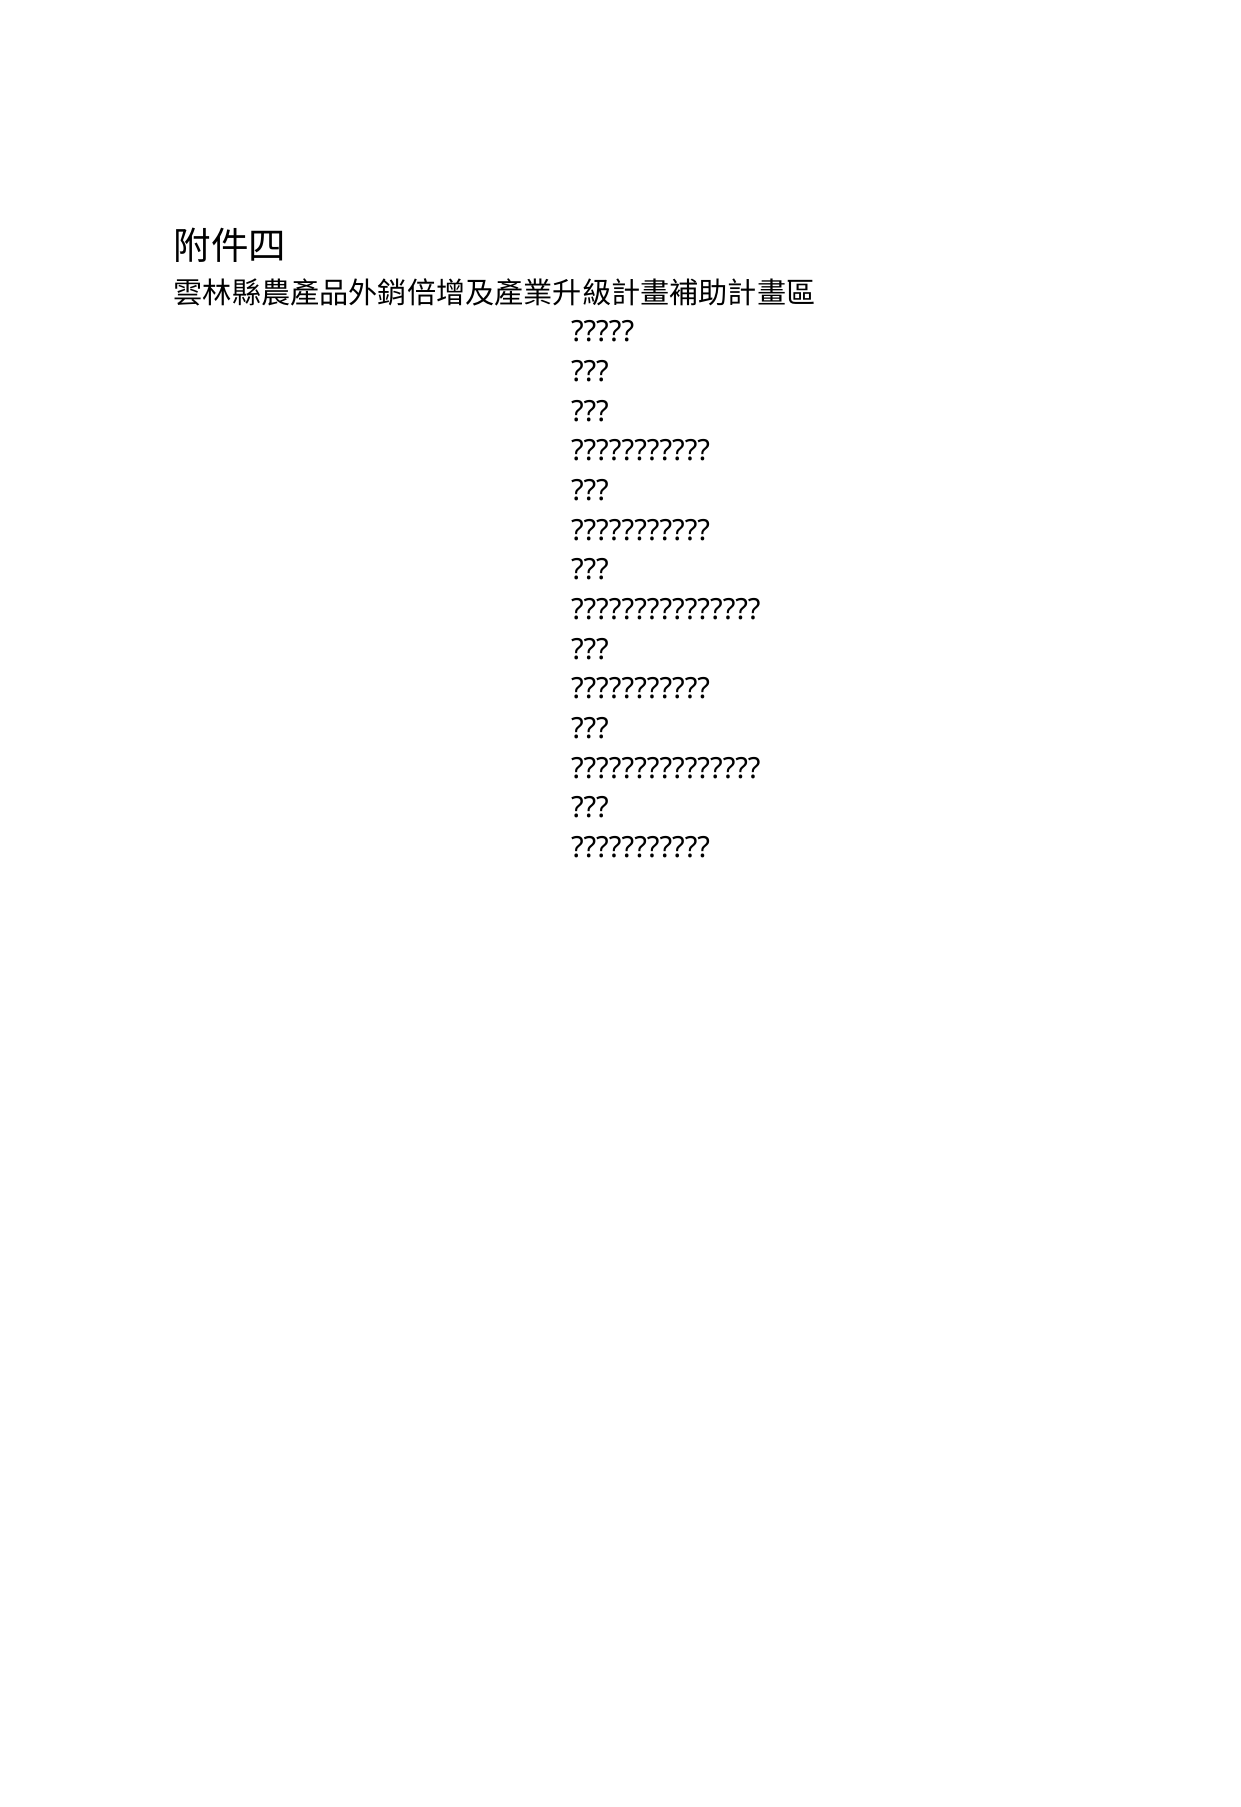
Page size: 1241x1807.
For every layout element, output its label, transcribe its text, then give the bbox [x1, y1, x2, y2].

text 附件四 [173, 216, 960, 270]
text 雲林縣農產品外銷倍增及產業升級計畫補助計畫區 [173, 270, 960, 312]
